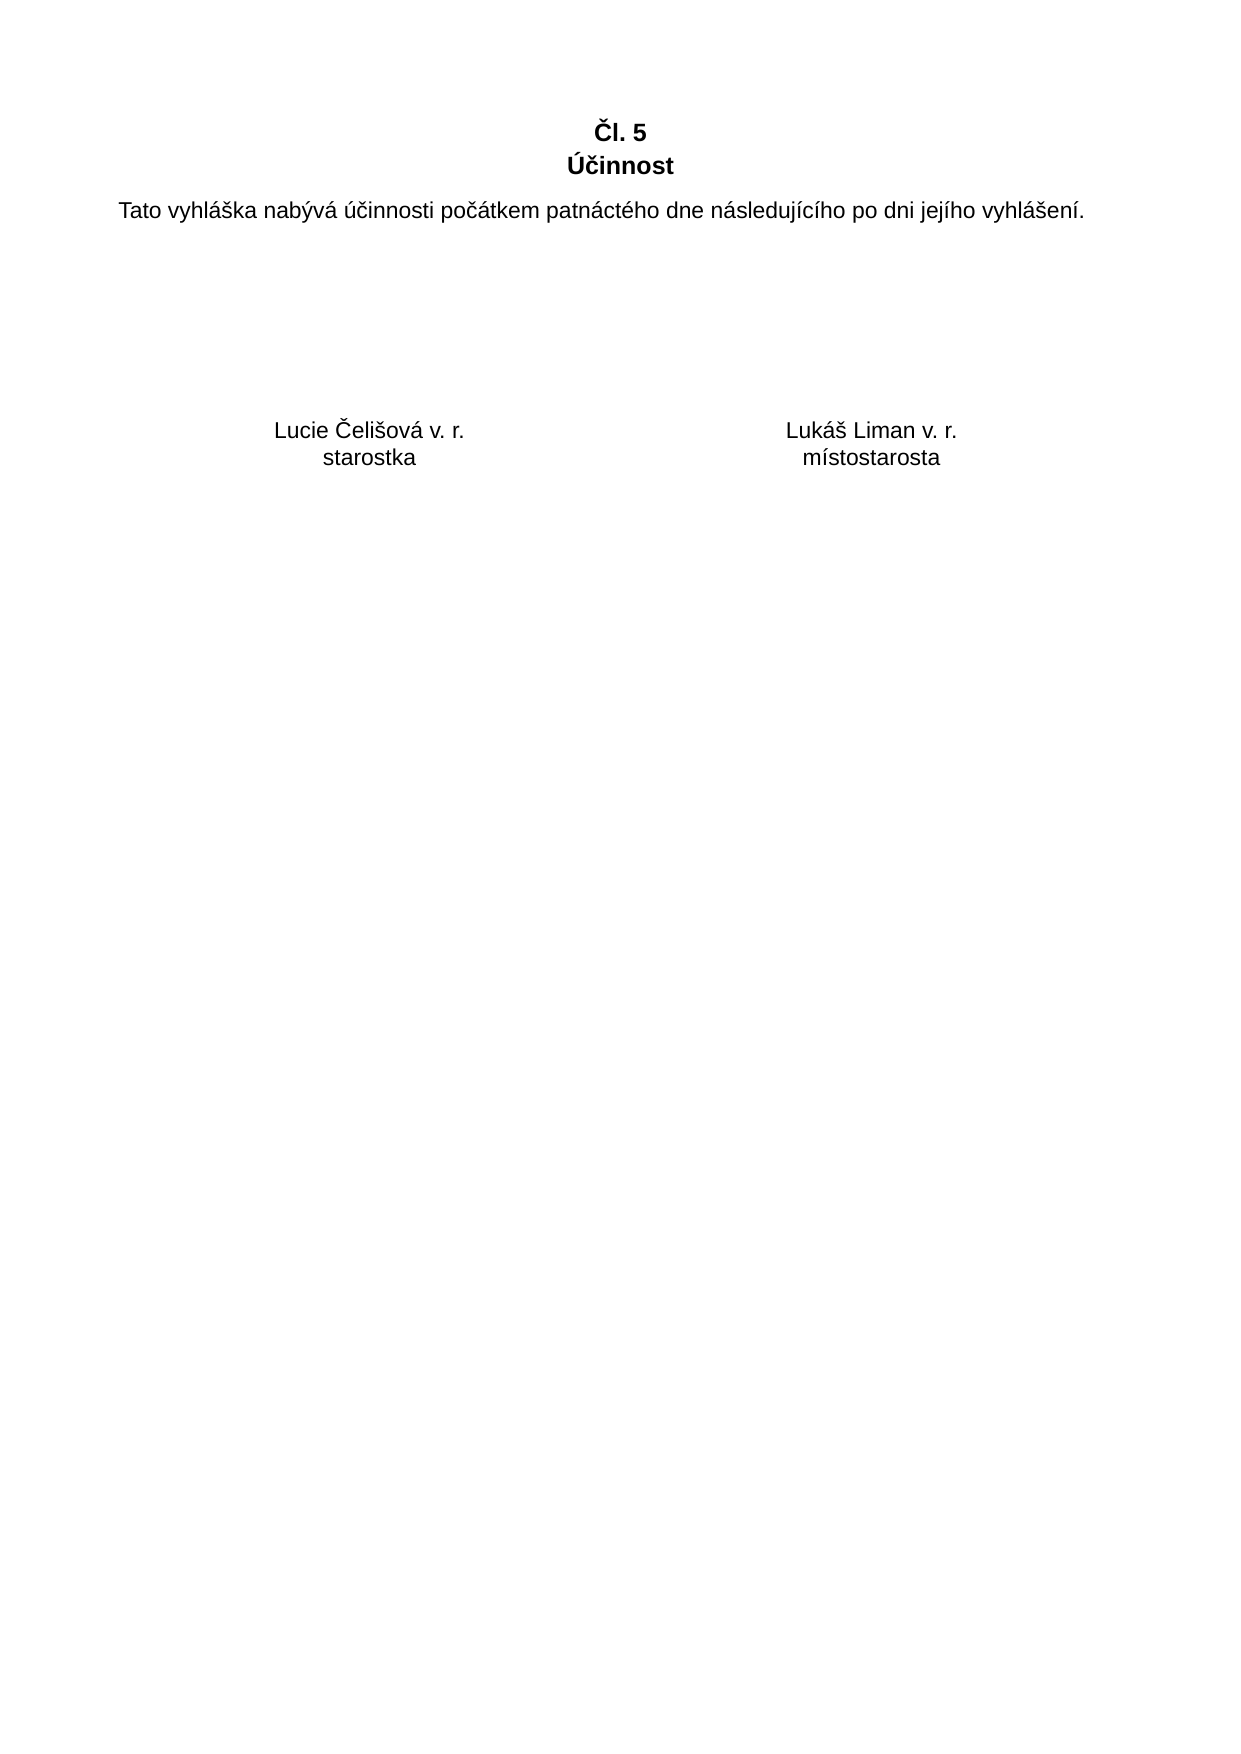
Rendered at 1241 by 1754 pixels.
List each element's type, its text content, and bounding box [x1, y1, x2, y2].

text Tato vyhláška nabývá účinnosti počátkem patnáctého dne následujícího po dni jejího vyhlášení. [118, 197, 1122, 223]
table_cell [620, 476, 1122, 594]
table_header Lucie Čelišová v. r. starostka [118, 358, 620, 476]
table_header Lukáš Liman v. r. místostarosta [620, 358, 1122, 476]
subtitle Čl. 5 Účinnost [118, 118, 1122, 180]
table_cell [118, 476, 620, 594]
